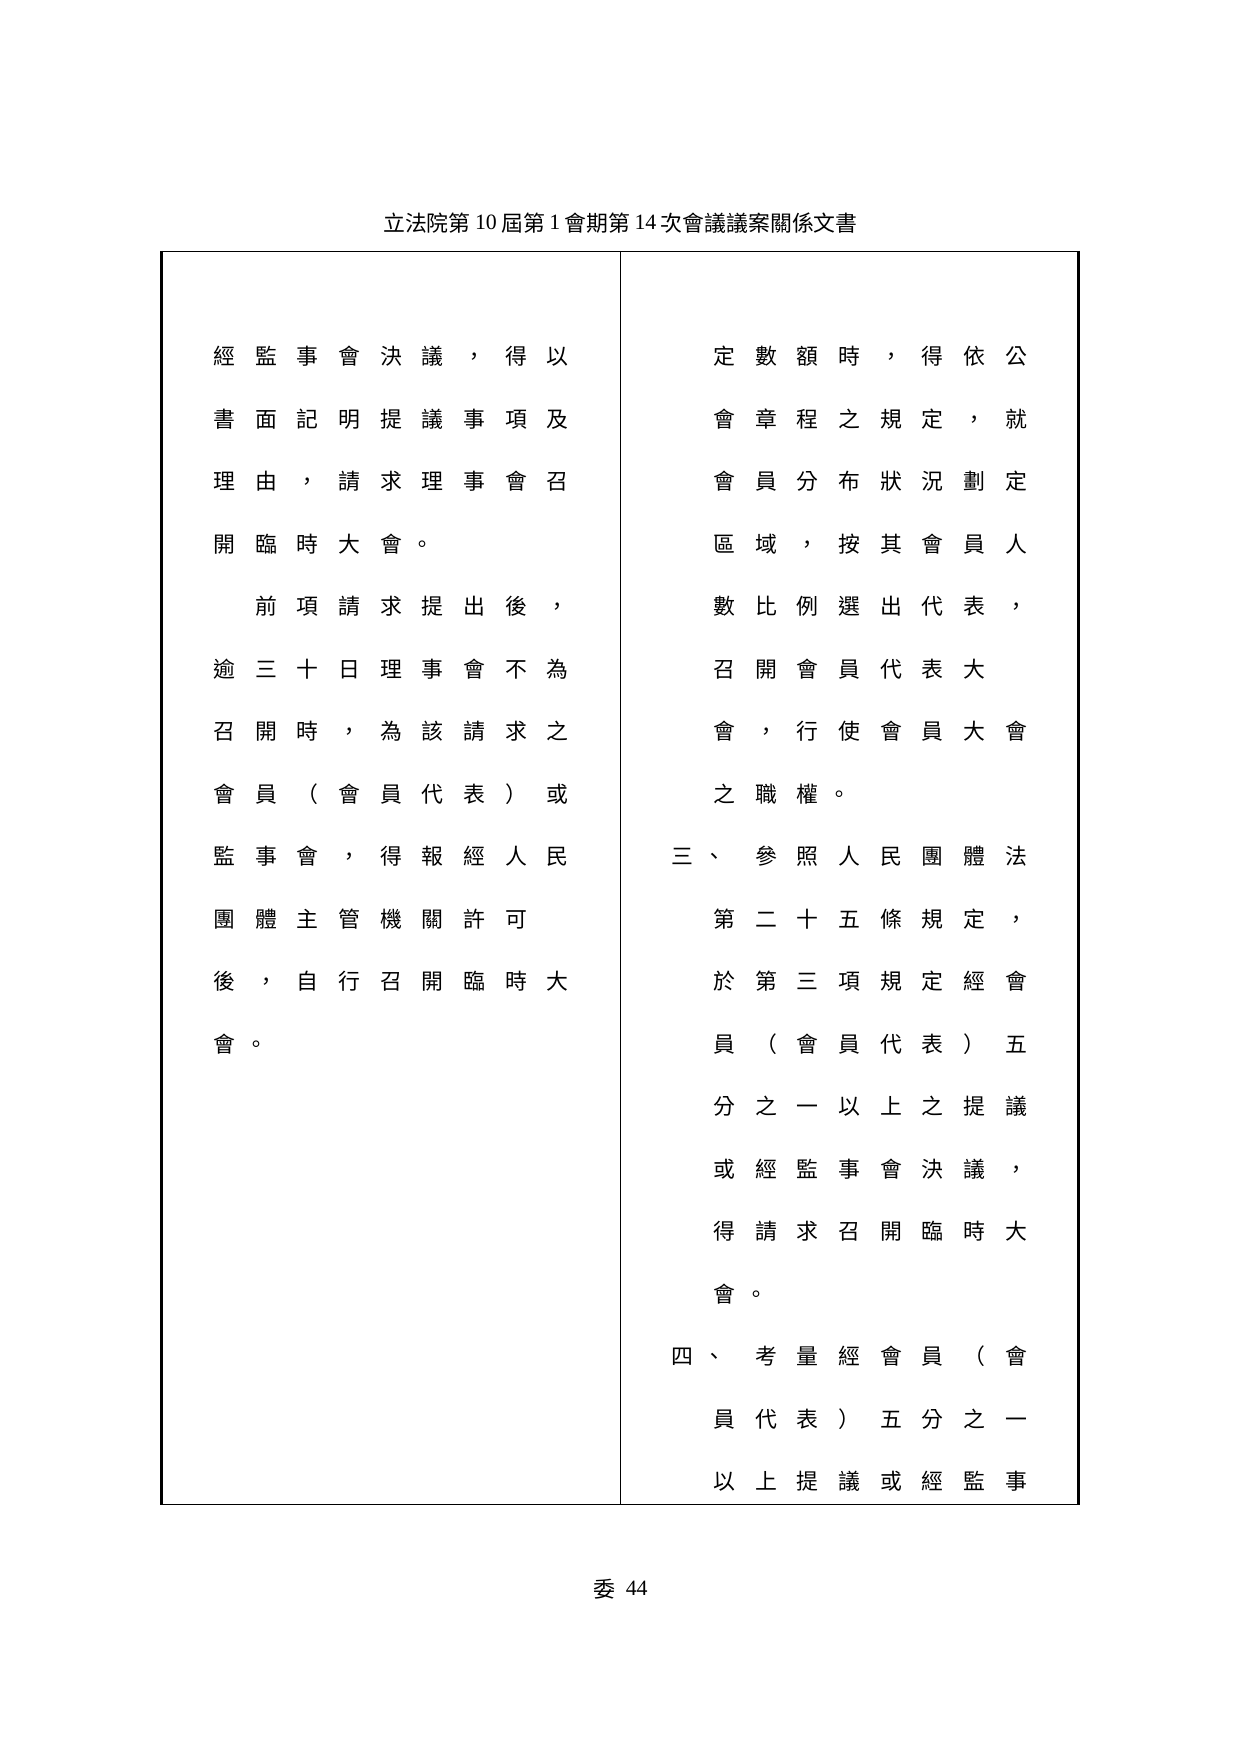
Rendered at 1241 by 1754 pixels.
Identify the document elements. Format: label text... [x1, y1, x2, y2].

table_cell 定數額時，得依公會章程之規定，就會員分布狀況劃定區域，按其會員人數比例選出代表，召開會員代表大會，行使會員大會之職權。 三、參照人民團體法第二十五條規定，於第三項規定經會員（會員代表）五分之一以上之提議或經監事會決議，得請求召開臨時大會。 四、考量經會員（會員代表）五分之一以上提議或經監事 [621, 252, 1077, 1504]
table_cell 第二十三條 各級消防設備師公會或消防設備士公會每年召開會員大會一次。必要時，得召開臨時大會。 直轄市、縣（市）消防設備師公會或消防設備士公會會員超過三百人時，得依章程之規定劃分地區，按會員人數比例選出代表，召開會員代表大會，行使會員大會之職權。 會員（會員代表）五分之一以上提議或經監事會決議，得以書面記明提議事項及理由，請求理事會召開臨時大會。 前項請求提出後，逾三十日理事會不為召開時，為該請求之會員（會員代表）或監事會，得報經人民團體主管機關許可後，自行召開臨時大會。 [163, 252, 620, 1504]
